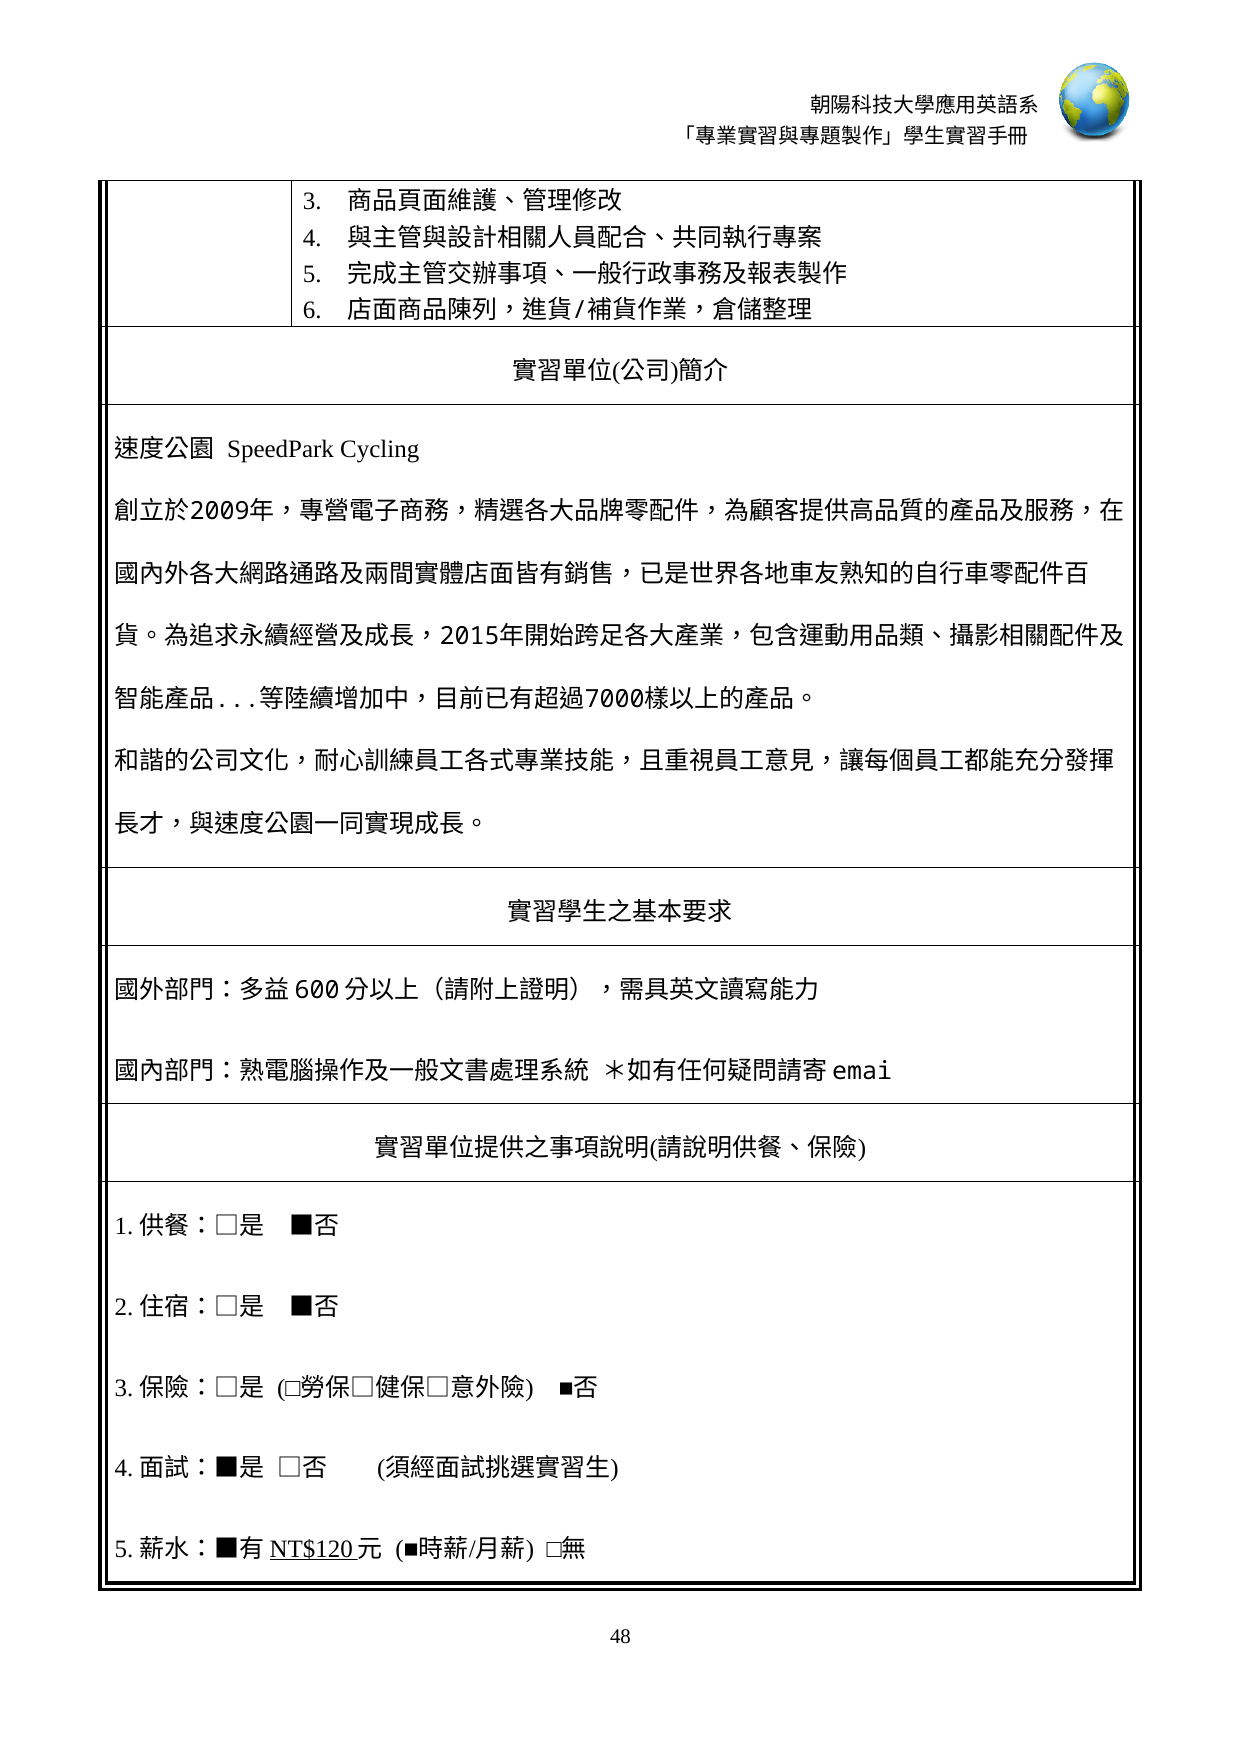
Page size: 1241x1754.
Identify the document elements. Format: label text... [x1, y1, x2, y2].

table_cell 國外部門：多益600分以上（請附上證明），需具英文讀寫能力 國內部門：熟電腦操作及⼀般文書處理系統 ＊如有任何疑問請寄emai [108, 946, 1133, 1103]
table_cell 訂單處理，商品匯整及包裝出貨 商品圖文編修、上下架 商品頁面維護、管理修改 與主管與設計相關人員配合、共同執行專案 完成主管交辦事項、⼀般行政事務及報表製作 店面商品陳列，進貨/補貨作業，倉儲整理 [292, 181, 1133, 326]
table_cell 實習單位(公司)簡介 [108, 327, 1133, 403]
table_cell 速度公園 SpeedPark Cycling 創立於2009年，專營電子商務，精選各大品牌零配件，為顧客提供高品質的產品及服務，在國內外各大網路通路及兩間實體店面皆有銷售，已是世界各地車友熟知的自行車零配件百貨。為追求永續經營及成長，2015年開始跨足各大產業，包含運動用品類、攝影相關配件及智能產品...等陸續增加中，目前已有超過7000樣以上的產品。 和諧的公司文化，耐心訓練員工各式專業技能，且重視員工意見，讓每個員工都能充分發揮長才，與速度公園⼀同實現成長。 [108, 405, 1133, 867]
table_cell 實習單位提供之事項說明(請說明供餐、保險) [108, 1104, 1133, 1181]
table_cell 1. 供餐：□是 ■否 2. 住宿：□是 ■否 3. 保險：□是 (□勞保□健保□意外險) ■否 4. 面試：■是 □否 (須經面試挑選實習生) 5. 薪水：■有NT$120元 (■時薪/月薪) □無 [108, 1182, 1133, 1581]
table_cell [108, 181, 291, 326]
table_cell 實習學生之基本要求 [108, 868, 1133, 945]
